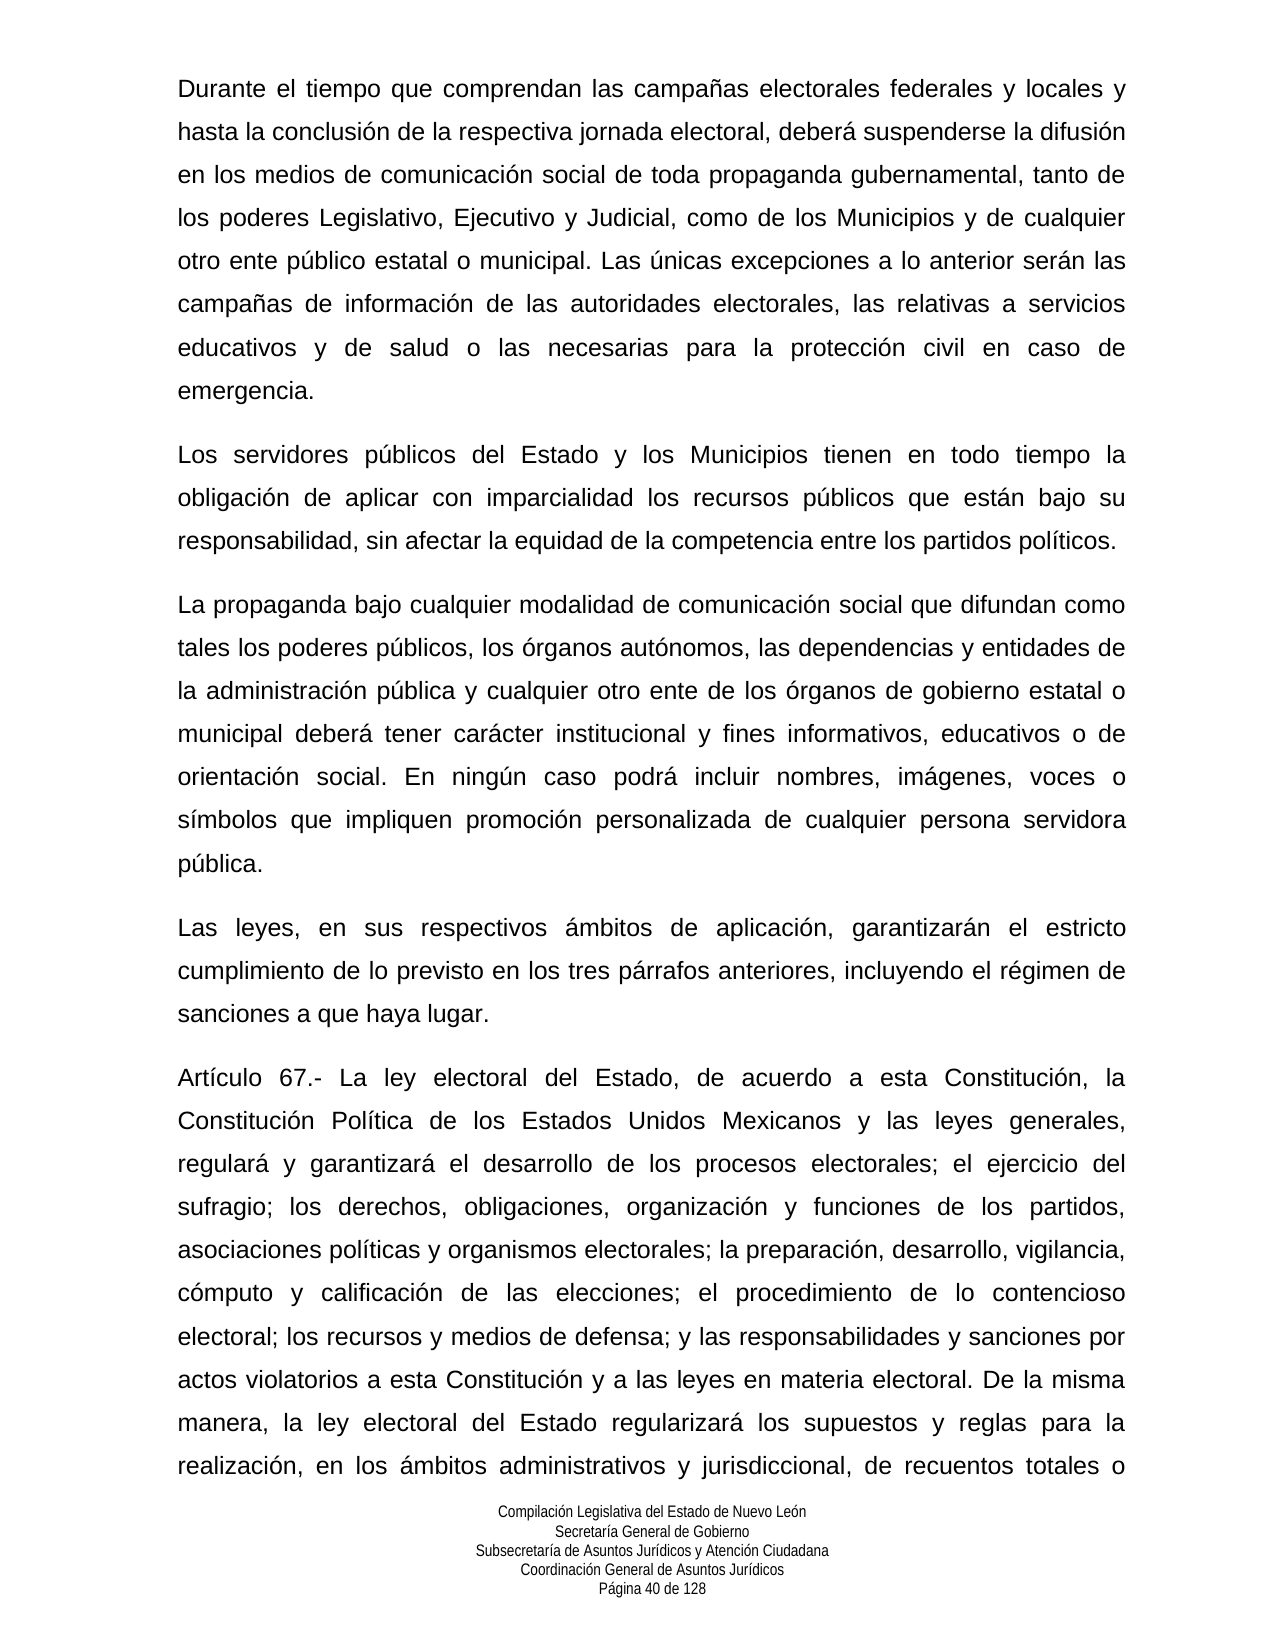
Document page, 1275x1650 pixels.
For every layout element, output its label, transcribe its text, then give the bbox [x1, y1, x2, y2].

text Artículo 67.- La ley electoral del Estado, de acuerdo a esta Constitución, la Constitución Política de los Estados Unidos Mexicanos y las leyes generales, regulará y garantizará el desarrollo de los procesos electorales; el ejercicio del sufragio; los derechos, obligaciones, organización y funciones de los partidos, asociaciones políticas y organismos electorales; la preparación, desarrollo, vigilancia, cómputo y calificación de las elecciones; el procedimiento de lo contencioso electoral; los recursos y medios de defensa; y las responsabilidades y sanciones por actos violatorios a esta Constitución y a las leyes en materia electoral. De la misma manera, la ley electoral del Estado regularizará los supuestos y reglas para la realización, en los ámbitos administrativos y jurisdiccional, de recuentos totales o [177, 1063, 1127, 1480]
text La propaganda bajo cualquier modalidad de comunicación social que difundan como tales los poderes públicos, los órganos autónomos, las dependencias y entidades de la administración pública y cualquier otro ente de los órganos de gobierno estatal o municipal deberá tener carácter institucional y fines informativos, educativos o de orientación social. En ningún caso podrá incluir nombres, imágenes, voces o símbolos que impliquen promoción personalizada de cualquier persona servidora pública. [177, 590, 1127, 877]
text Durante el tiempo que comprendan las campañas electorales federales y locales y hasta la conclusión de la respectiva jornada electoral, deberá suspenderse la difusión en los medios de comunicación social de toda propaganda gubernamental, tanto de los poderes Legislativo, Ejecutivo y Judicial, como de los Municipios y de cualquier otro ente público estatal o municipal. Las únicas excepciones a lo anterior serán las campañas de información de las autoridades electorales, las relativas a servicios educativos y de salud o las necesarias para la protección civil en caso de emergencia. [177, 74, 1127, 404]
text Las leyes, en sus respectivos ámbitos de aplicación, garantizarán el estricto cumplimiento de lo previsto en los tres párrafos anteriores, incluyendo el régimen de sanciones a que haya lugar. [177, 913, 1127, 1028]
text Los servidores públicos del Estado y los Municipios tienen en todo tiempo la obligación de aplicar con imparcialidad los recursos públicos que están bajo su responsabilidad, sin afectar la equidad de la competencia entre los partidos políticos. [177, 440, 1127, 555]
